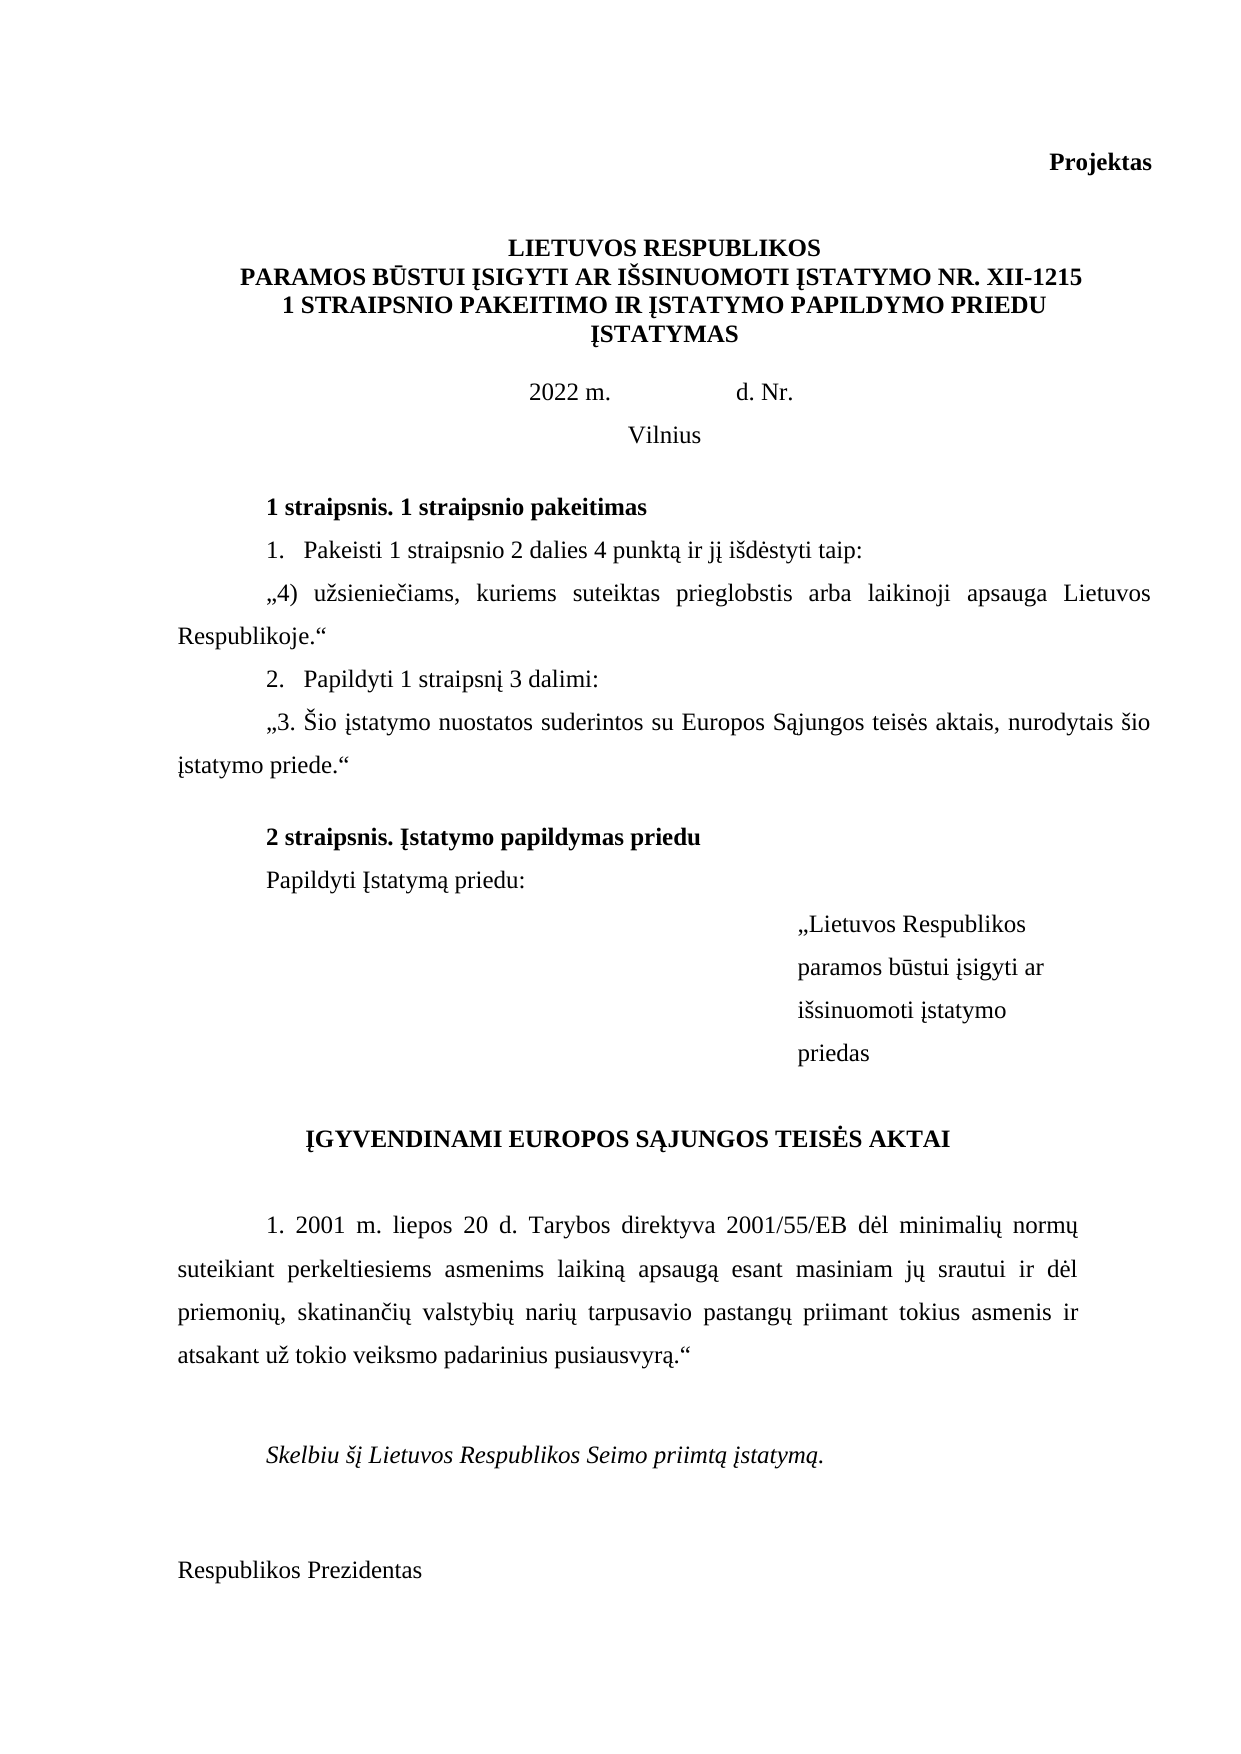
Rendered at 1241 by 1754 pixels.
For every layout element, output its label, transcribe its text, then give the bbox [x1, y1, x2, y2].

text paramos būstui įsigyti ar [177, 952, 1079, 981]
text 1. Pakeisti 1 straipsnio 2 dalies 4 punktą ir jį išdėstyti taip: [266, 535, 1152, 564]
text PARAMOS BŪSTUI ĮSIGYTI AR IŠSINUOMOTI ĮSTATYMO NR. XII-1215 1 STRAIPSNIO PAKEITIMO IR ĮSTATYMO PAPILDYMO PRIEDU [177, 262, 1152, 319]
text Projektas [901, 147, 1152, 176]
text priedas [177, 1038, 1079, 1067]
text Respublikos Prezidentas [177, 1556, 1079, 1584]
text „3. Šio įstatymo nuostatos suderintos su Europos Sąjungos teisės aktais, nurodytais šio įstatymo priede.“ [177, 707, 1152, 779]
text 2022 m. d. Nr. [177, 377, 1152, 406]
text 2. Papildyti 1 straipsnį 3 dalimi: [266, 664, 1152, 693]
text ĮGYVENDINAMI EUROPOS SĄJUNGOS TEISĖS AKTAI [177, 1124, 1079, 1153]
text išsinuomoti įstatymo [177, 995, 1079, 1024]
text LIETUVOS RESPUBLIKOS [177, 233, 1152, 262]
text Papildyti Įstatymą priedu: [177, 866, 1079, 894]
text 1 straipsnis. 1 straipsnio pakeitimas [177, 492, 1152, 521]
text 1. 2001 m. liepos 20 d. Tarybos direktyva 2001/55/EB dėl minimalių normų suteikiant perkeltiesiems asmenims laikiną apsaugą esant masiniam jų srautui ir dėl priemonių, skatinančių valstybių narių tarpusavio pastangų priimant tokius asmenis ir atsakant už tokio veiksmo padarinius pusiausvyrą.“ [177, 1211, 1079, 1369]
text Skelbiu šį Lietuvos Respublikos Seimo priimtą įstatymą. [177, 1441, 1079, 1469]
text 2 straipsnis. Įstatymo papildymas priedu [177, 822, 1079, 851]
text Vilnius [177, 420, 1152, 449]
text ĮSTATYMAS [177, 319, 1152, 348]
text „4) užsieniečiams, kuriems suteiktas prieglobstis arba laikinoji apsauga Lietuvos Respublikoje.“ [177, 578, 1152, 650]
text „Lietuvos Respublikos [177, 909, 1079, 937]
